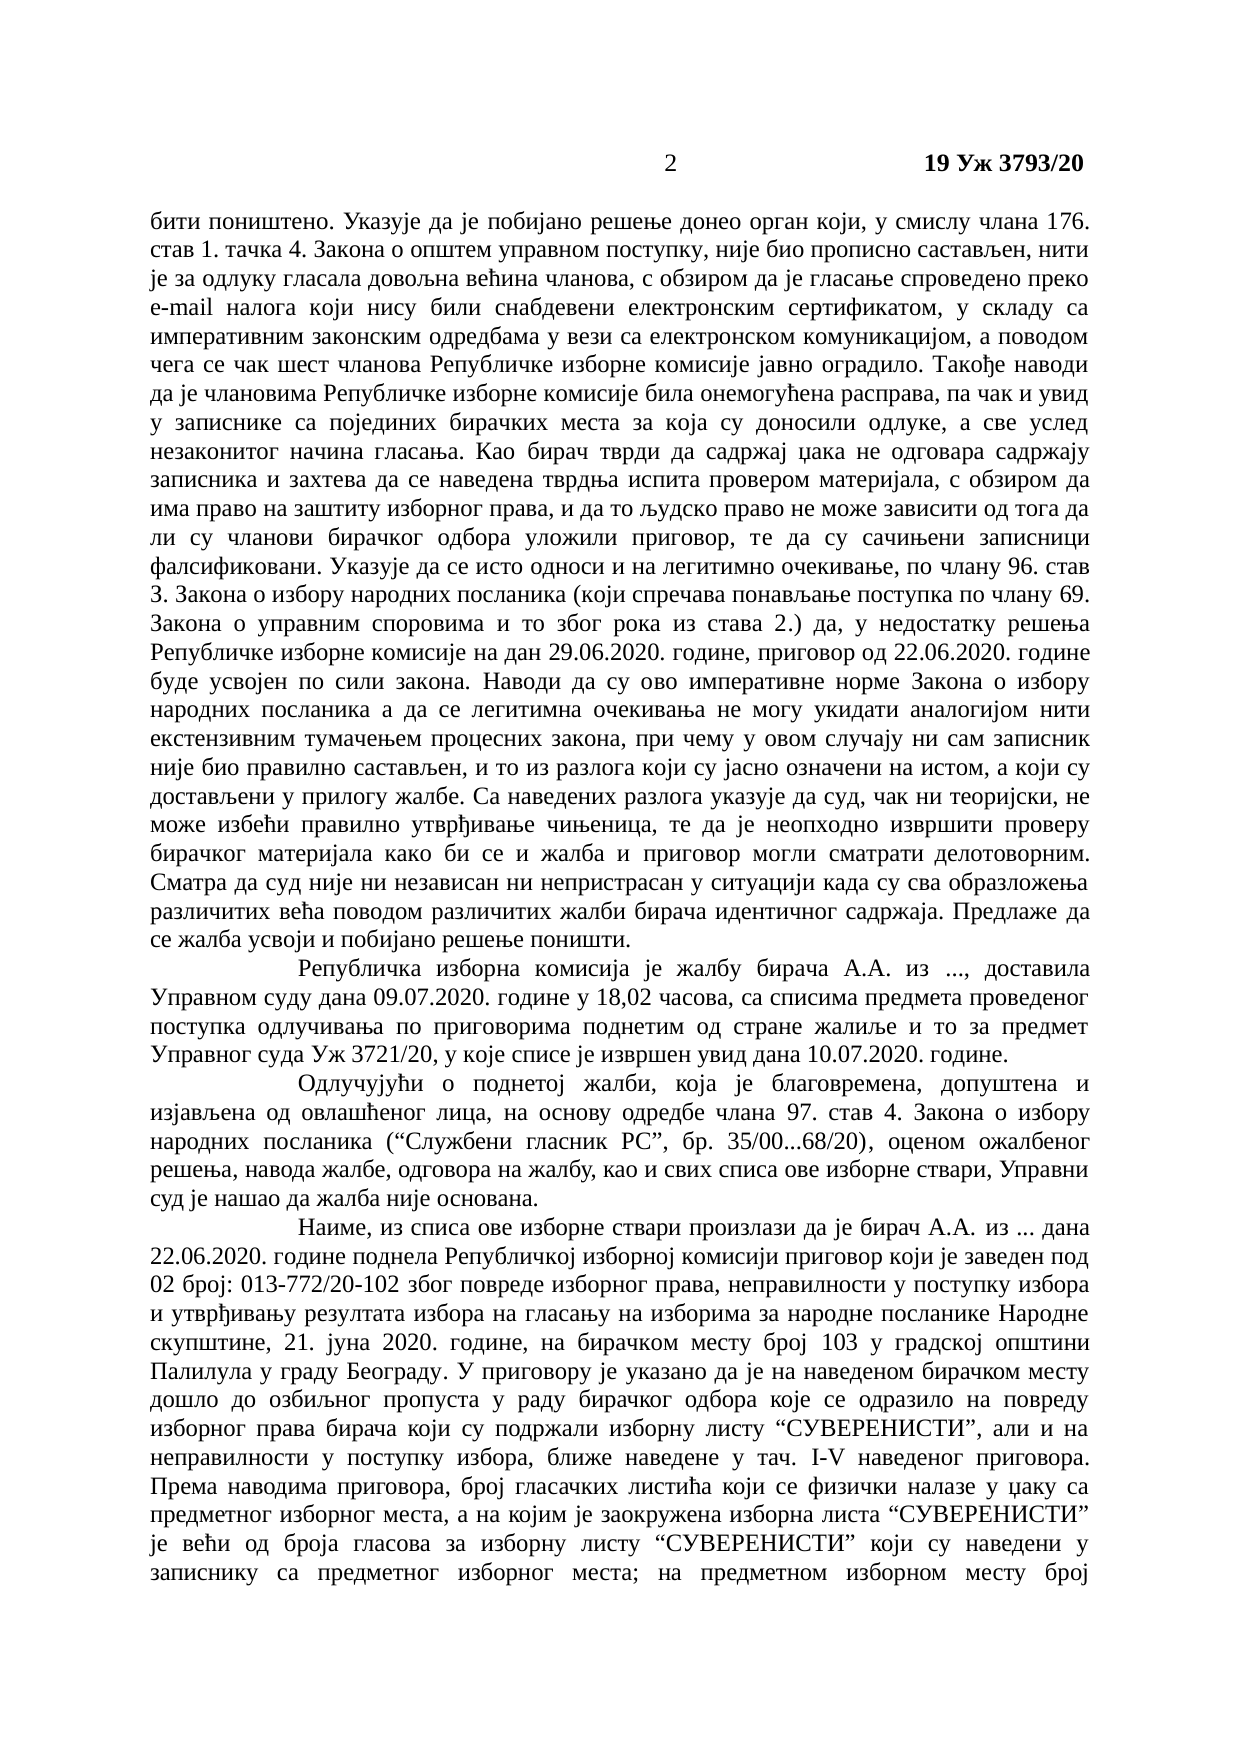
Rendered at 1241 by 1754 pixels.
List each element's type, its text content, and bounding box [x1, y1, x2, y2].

text Одлучујући о поднетој жалби, која је благовремена, допуштена и изјављена од овлашћеног лица, на основу одредбе члана 97. став 4. Закона о избору народних посланика (“Службени гласник РС”, бр. 35/00...68/20), оценом ожалбеног решења, навода жалбе, одговора на жалбу, као и свих списа ове изборне ствари, Управни суд је нашао да жалба није основана. [150, 1068, 1090, 1212]
text Наиме, из списа ове изборне ствари произлази да је бирач A.A. из ... дана 22.06.2020. године поднела Републичкој изборној комисији приговор који је заведен под 02 број: 013-772/20-102 због повреде изборног права, неправилности у поступку избора и утврђивању резултата избора на гласању на изборима за народне посланике Народне скупштине, 21. јуна 2020. године, на бирачком месту број 103 у градској општини Палилула у граду Београду. У приговору је указано да је на наведеном бирачком месту дошло до озбиљног пропуста у раду бирачког одбора које се одразило на повреду изборног права бирача који су подржали изборну листу “СУВЕРЕНИСТИ”, али и на неправилности у поступку избора, ближе наведене у тач. I-V наведеног приговора. Према наводима приговора, број гласачких листића који се физички налазе у џаку са предметног изборног места, а на којим је заокружена изборна листа “СУВЕРЕНИСТИ” је већи од броја гласова за изборну листу “СУВЕРЕНИСТИ” који су наведени у записнику са предметног изборног места; на предметном изборном месту број [150, 1212, 1090, 1586]
text бити поништено. Указује да је побијано решење донео орган који, у смислу члана 176. став 1. тачка 4. Закона о општем управном поступку, није био прописно састављен, нити је за одлуку гласала довољна већина чланова, с обзиром да је гласање спроведено преко e-mail налога који нису били снабдевени електронским сертификатом, у складу са императивним законским одредбама у вези са електронском комуникацијом, а поводом чега се чак шест чланова Републичке изборне комисије јавно оградило. Такође наводи да је члановима Републичке изборне комисије била онемогућена расправа, па чак и увид у записнике са појединих бирачких места за која су доносили одлуке, а све услед незаконитог начина гласања. Као бирач тврди да садржај џака не одговара садржају записника и захтева да се наведена тврдња испита провером материјала, с обзиром да има право на заштиту изборног права, и да то људско право не може зависити од тога да ли су чланови бирачког одбора уложили приговор, те да су сачињени записници фалсификовани. Указује да се исто односи и на легитимно очекивање, по члану 96. став З. Закона о избору народних посланика (који спречава понављање поступка по члану 69. Закона о управним споровима и то због рока из става 2.) да, у недостатку решења Републичке изборне комисије на дан 29.06.2020. године, приговор од 22.06.2020. године буде усвојен по сили закона. Наводи да су ово императивне норме Закона о избору народних посланика а да се легитимна очекивања не могу укидати аналогијом нити екстензивним тумачењем процесних закона, при чему у овом случају ни сам записник није био правилно састављен, и то из разлога који су јасно означени на истом, а који су достављени у прилогу жалбе. Са наведених разлога указује да суд, чак ни теоријски, не може избећи правилно утврђивање чињеница, те да је неопходно извршити проверу бирачког материјала како би се и жалба и приговор могли сматрати делотоворним. Сматра да суд није ни независан ни непристрасан у ситуацији када су сва образложења различитих већа поводом различитих жалби бирача идентичног садржаја. Предлаже да се жалба усвоји и побијано решење поништи. [150, 206, 1090, 953]
text Републичка изборна комисија је жалбу бирача A.A. из ..., доставила Управном суду дана 09.07.2020. године у 18,02 часова, са списима предмета проведеног поступка одлучивања по приговорима поднетим од стране жалиље и то за предмет Управног суда Уж 3721/20, у које списе је извршен увид дана 10.07.2020. године. [150, 953, 1090, 1068]
